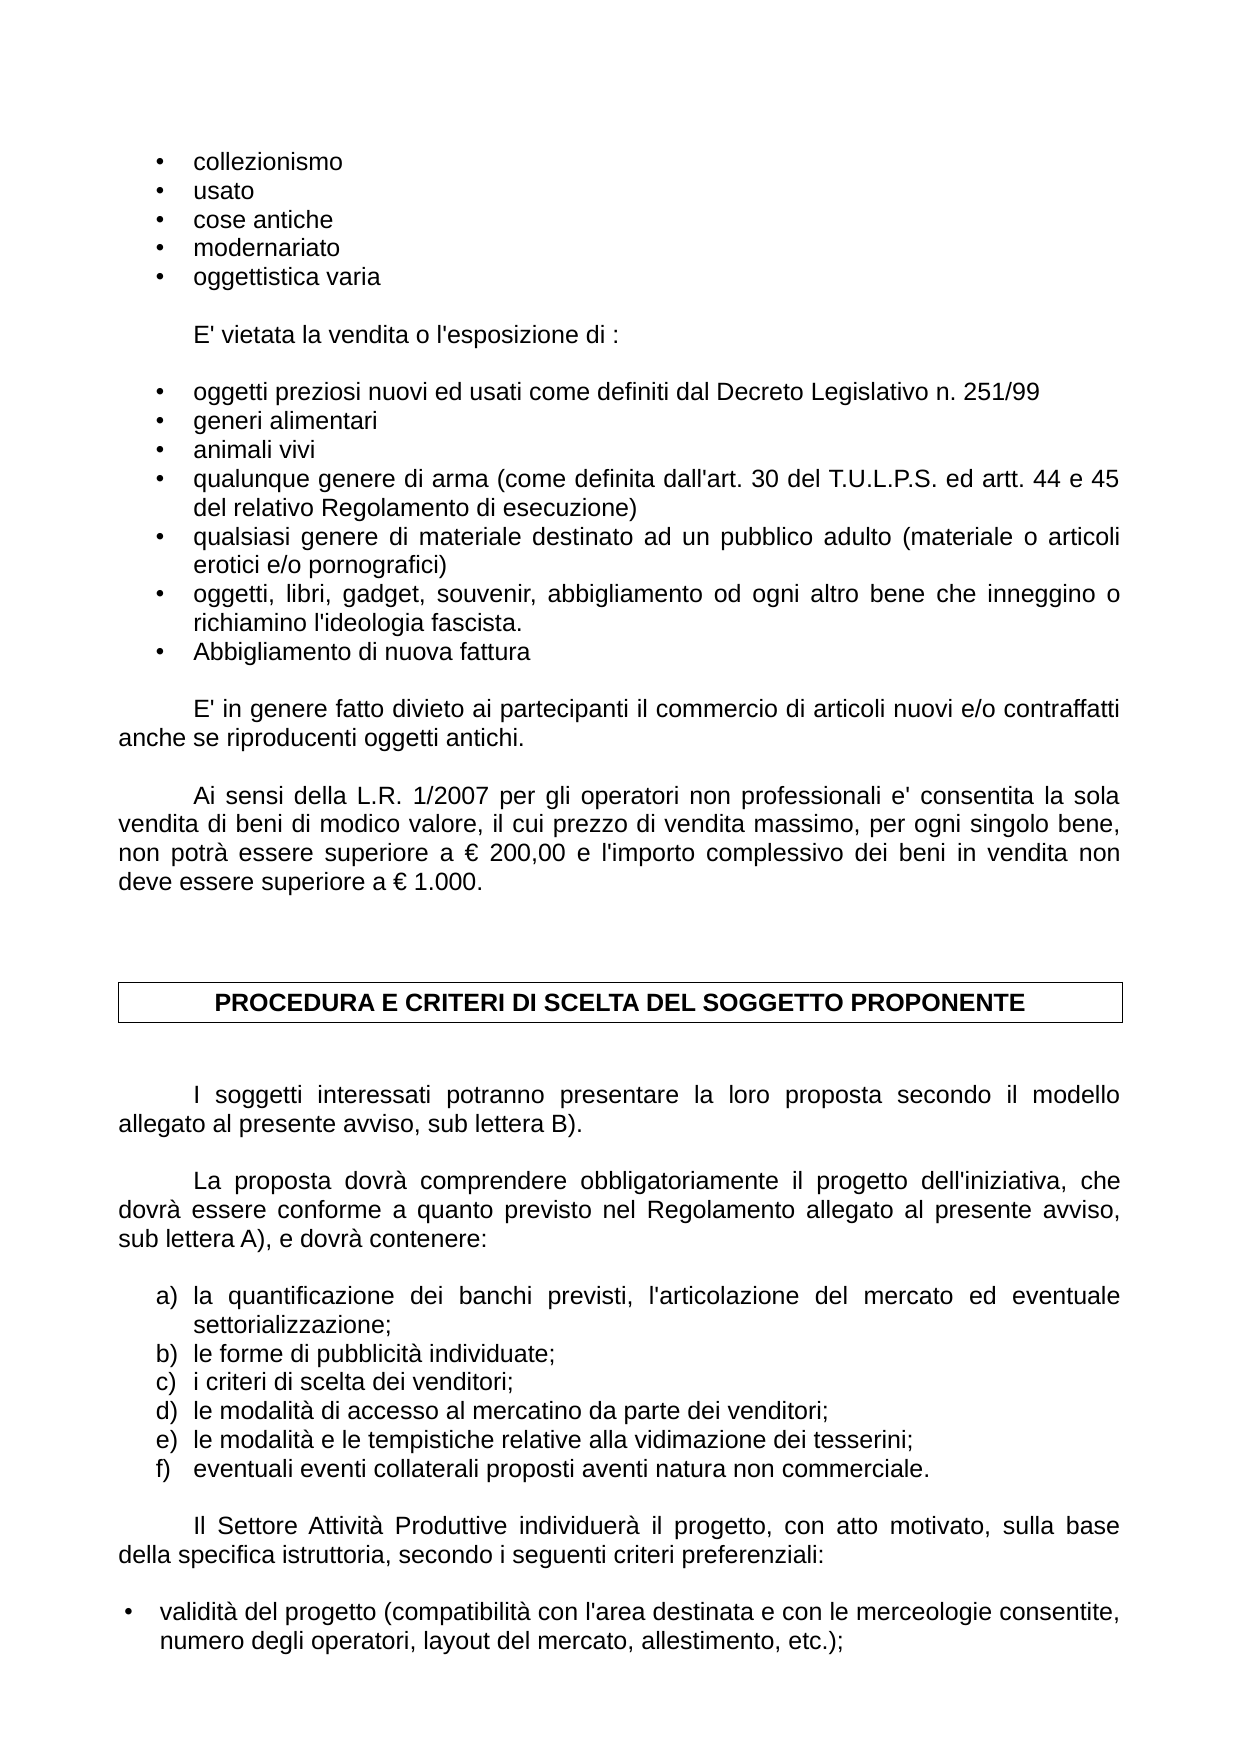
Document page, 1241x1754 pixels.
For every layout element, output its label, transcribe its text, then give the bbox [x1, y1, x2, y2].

list cose antiche [156, 204, 1122, 233]
text I soggetti interessati potranno presentare la loro proposta secondo il modello allegato al presente avviso, sub lettera B). [118, 1080, 1122, 1137]
table_header PROCEDURA E CRITERI DI SCELTA DEL SOGGETTO PROPONENTE [119, 983, 1122, 1022]
list animali vivi [156, 435, 1122, 464]
list collezionismo [156, 147, 1122, 176]
text E' vietata la vendita o l'esposizione di : [118, 320, 1122, 349]
list modernariato [156, 233, 1122, 262]
list la quantificazione dei banchi previsti, l'articolazione del mercato ed eventuale settorializzazione; [156, 1281, 1122, 1338]
list le forme di pubblicità individuate; [156, 1338, 1122, 1367]
list le modalità di accesso al mercatino da parte dei venditori; [156, 1396, 1122, 1425]
list validità del progetto (compatibilità con l'area destinata e con le merceologie consentite, numero degli operatori, layout del mercato, allestimento, etc.); [124, 1597, 1122, 1655]
text Ai sensi della L.R. 1/2007 per gli operatori non professionali e' consentita la sola vendita di beni di modico valore, il cui prezzo di vendita massimo, per ogni singolo bene, non potrà essere superiore a € 200,00 e l'importo complessivo dei beni in vendita non deve essere superiore a € 1.000. [118, 781, 1122, 896]
list usato [156, 176, 1122, 204]
list Abbigliamento di nuova fattura [156, 637, 1122, 666]
list oggetti, libri, gadget, souvenir, abbigliamento od ogni altro bene che inneggino o richiamino l'ideologia fascista. [156, 579, 1122, 637]
list qualsiasi genere di materiale destinato ad un pubblico adulto (materiale o articoli erotici e/o pornografici) [156, 522, 1122, 579]
list qualunque genere di arma (come definita dall'art. 30 del T.U.L.P.S. ed artt. 44 e 45 del relativo Regolamento di esecuzione) [156, 464, 1122, 522]
list le modalità e le tempistiche relative alla vidimazione dei tesserini; [156, 1425, 1122, 1453]
list i criteri di scelta dei venditori; [156, 1367, 1122, 1396]
text Il Settore Attività Produttive individuerà il progetto, con atto motivato, sulla base della specifica istruttoria, secondo i seguenti criteri preferenziali: [118, 1511, 1122, 1568]
list generi alimentari [156, 406, 1122, 435]
text La proposta dovrà comprendere obbligatoriamente il progetto dell'iniziativa, che dovrà essere conforme a quanto previsto nel Regolamento allegato al presente avviso, sub lettera A), e dovrà contenere: [118, 1166, 1122, 1252]
text E' in genere fatto divieto ai partecipanti il commercio di articoli nuovi e/o contraffatti anche se riproducenti oggetti antichi. [118, 694, 1122, 752]
list oggetti preziosi nuovi ed usati come definiti dal Decreto Legislativo n. 251/99 [156, 377, 1122, 406]
list eventuali eventi collaterali proposti aventi natura non commerciale. [156, 1453, 1122, 1482]
list oggettistica varia [156, 262, 1122, 291]
